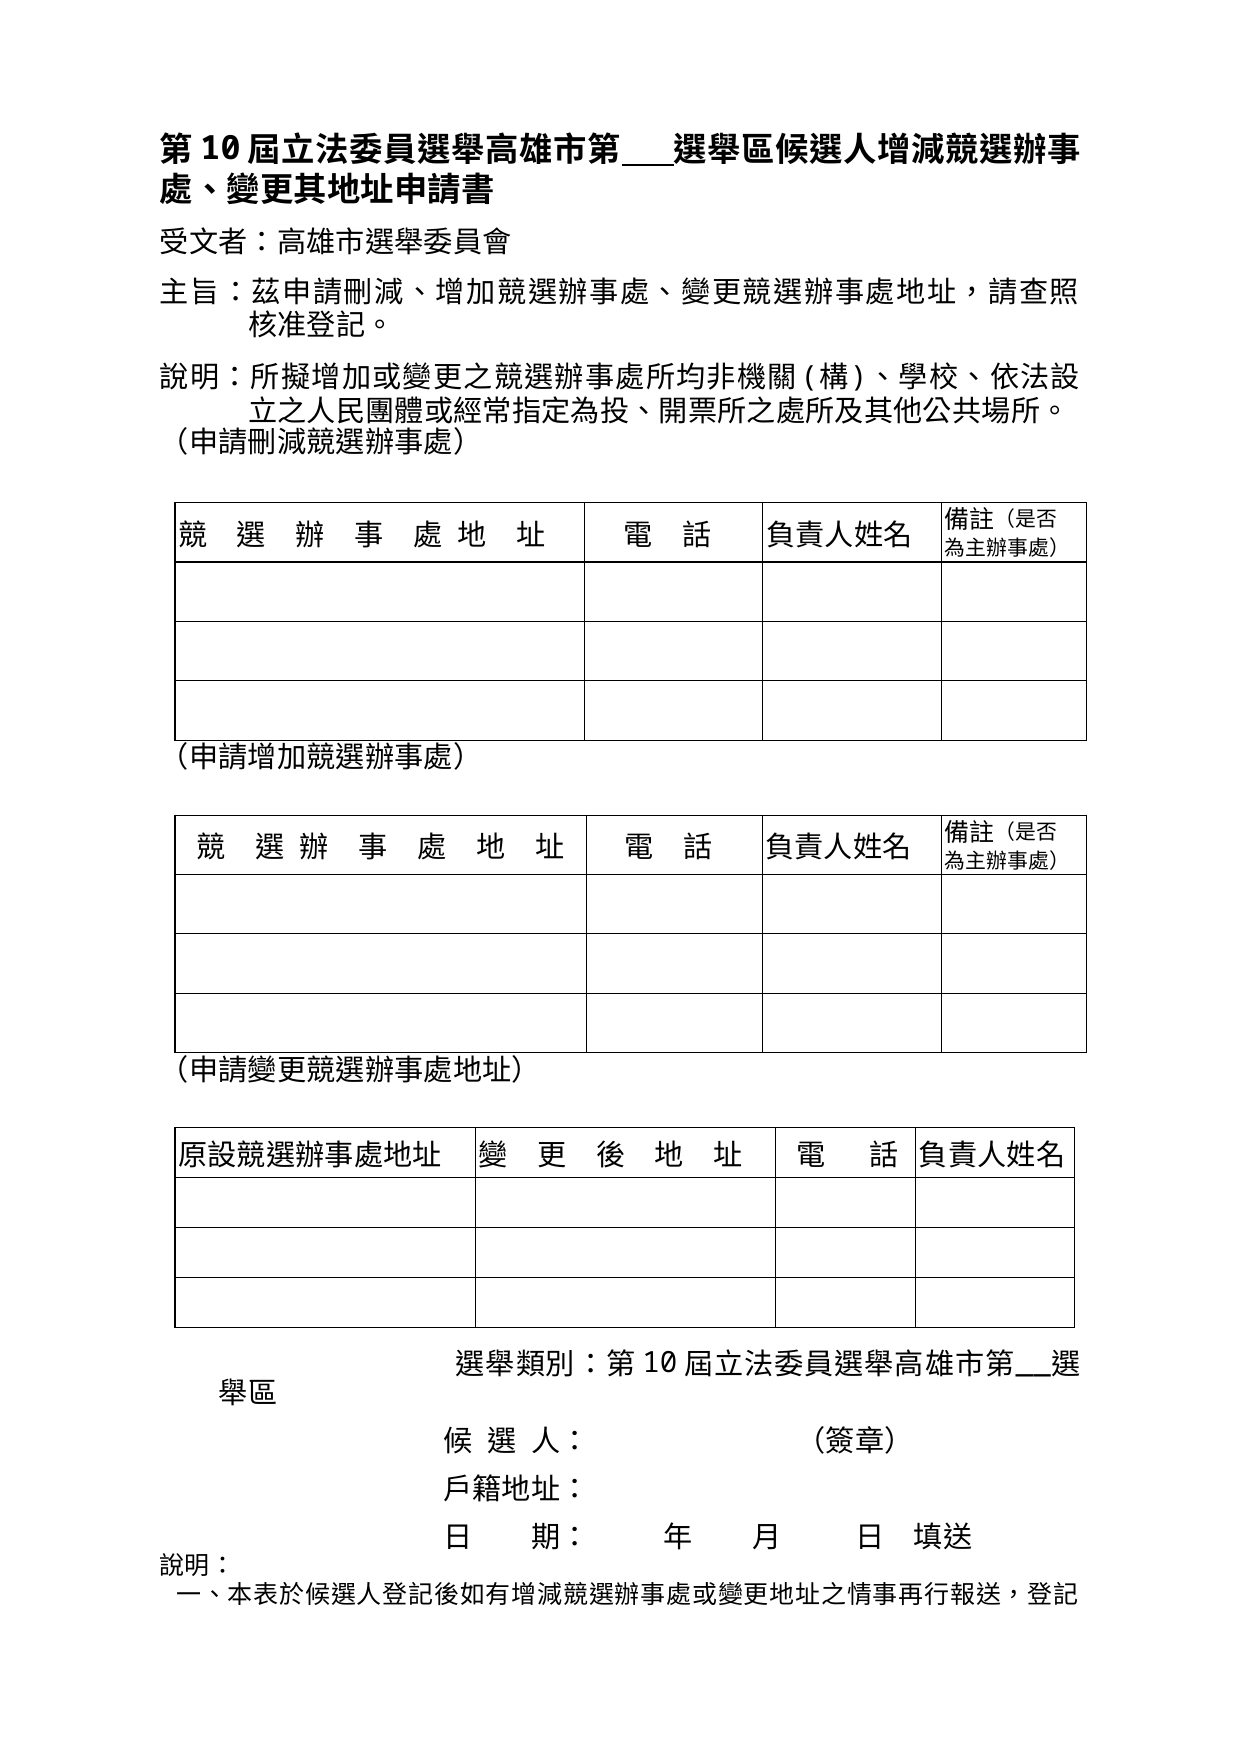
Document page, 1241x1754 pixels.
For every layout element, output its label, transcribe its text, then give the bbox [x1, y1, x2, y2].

table_cell [587, 994, 762, 1052]
table_cell [942, 622, 1086, 680]
text 受文者：高雄市選舉委員會 [159, 225, 1081, 254]
table_cell [942, 681, 1086, 739]
table_cell [176, 681, 584, 739]
table_header 電 話 [776, 1128, 915, 1177]
table_header 電 話 [587, 816, 762, 874]
table_cell [176, 1228, 475, 1277]
table_cell [176, 622, 584, 680]
text 選舉類別：第10屆立法委員選舉高雄市第__選舉區 [159, 1347, 1081, 1405]
table_cell [763, 622, 941, 680]
table_cell [942, 994, 1086, 1052]
table_cell [176, 994, 586, 1052]
text （申請增加競選辦事處） [159, 741, 1081, 770]
table_cell [776, 1178, 915, 1227]
table_cell [763, 994, 941, 1052]
text （申請變更競選辦事處地址） [159, 1053, 1081, 1082]
table_cell [942, 875, 1086, 933]
text 說明：所擬增加或變更之競選辦事處所均非機關(構)、學校、依法設 立之人民團體或經常指定為投、開票所之處所及其他公共場所。 [159, 358, 1081, 425]
table_header 原設競選辦事處地址 [176, 1128, 475, 1177]
table_cell [585, 622, 762, 680]
table_cell [587, 875, 762, 933]
text 一、本表於候選人登記後如有增減競選辦事處或變更地址之情事再行報送，登記 [159, 1578, 1081, 1607]
text 戶籍地址： [159, 1472, 1081, 1501]
table_cell [476, 1178, 775, 1227]
text 主旨：茲申請刪減、增加競選辦事處、變更競選辦事處地址，請查照 核准登記。 [159, 273, 1081, 339]
table_cell [587, 934, 762, 993]
table_cell [942, 934, 1086, 993]
table_header 備註（是否 為主辦事處） [942, 816, 1086, 874]
table_cell [776, 1278, 915, 1327]
table_header 電 話 [585, 503, 762, 561]
table_cell [476, 1278, 775, 1327]
table_cell [763, 681, 941, 739]
table_cell [916, 1178, 1074, 1227]
table_header 負責人姓名 [916, 1128, 1074, 1177]
text 第10屆立法委員選舉高雄市第 選舉區候選人增減競選辦事處、變更其地址申請書 [159, 127, 1081, 206]
text 說明： [159, 1549, 1081, 1578]
table_header 競 選 辦 事 處 地 址 [176, 816, 586, 874]
text 日 期： 年 月 日 填送 [159, 1520, 1081, 1549]
table_cell [476, 1228, 775, 1277]
table_cell [176, 563, 584, 621]
table_header 負責人姓名 [763, 816, 941, 874]
table_cell [176, 1178, 475, 1227]
table_header 負責人姓名 [763, 503, 941, 561]
table_header 競 選 辦 事 處 地 址 [176, 503, 584, 561]
table_cell [776, 1228, 915, 1277]
text 候 選 人： （簽章） [159, 1424, 1081, 1453]
table_cell [942, 563, 1086, 621]
table_cell [916, 1278, 1074, 1327]
table_cell [763, 875, 941, 933]
table_header 變 更 後 地 址 [476, 1128, 775, 1177]
table_cell [176, 934, 586, 993]
table_cell [585, 681, 762, 739]
text （申請刪減競選辦事處） [159, 425, 1081, 454]
table_header 備註（是否 為主辦事處） [942, 503, 1086, 561]
table_cell [916, 1228, 1074, 1277]
table_cell [176, 1278, 475, 1327]
table_cell [176, 875, 586, 933]
table_cell [763, 934, 941, 993]
table_cell [763, 563, 941, 621]
table_cell [585, 563, 762, 621]
